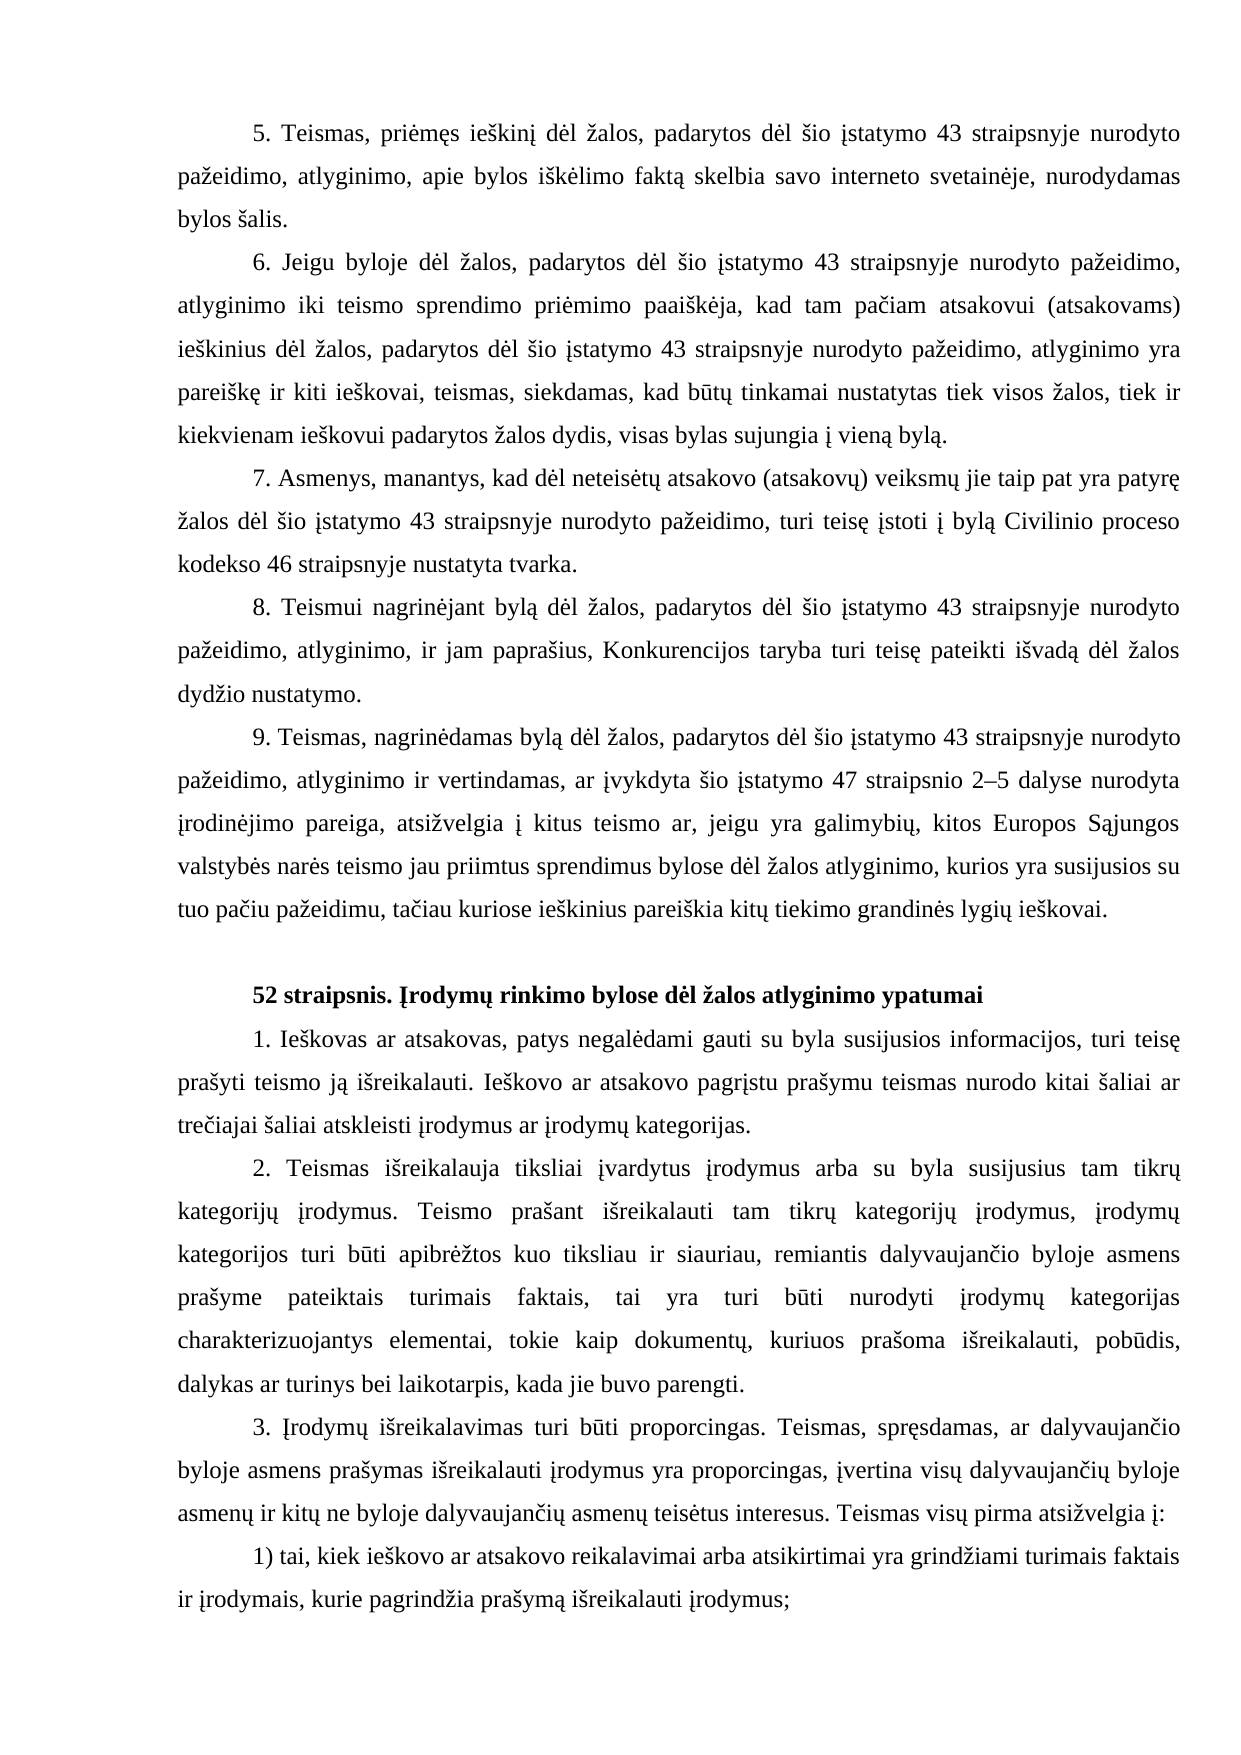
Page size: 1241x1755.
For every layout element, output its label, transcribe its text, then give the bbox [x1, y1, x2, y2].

text 8. Teismui nagrinėjant bylą dėl žalos, padarytos dėl šio įstatymo 43 straipsnyje nurodyto pažeidimo, atlyginimo, ir jam paprašius, Konkurencijos taryba turi teisę pateikti išvadą dėl žalos dydžio nustatymo. [177, 592, 1181, 707]
text 2. Teismas išreikalauja tiksliai įvardytus įrodymus arba su byla susijusius tam tikrų kategorijų įrodymus. Teismo prašant išreikalauti tam tikrų kategorijų įrodymus, įrodymų kategorijos turi būti apibrėžtos kuo tiksliau ir siauriau, remiantis dalyvaujančio byloje asmens prašyme pateiktais turimais faktais, tai yra turi būti nurodyti įrodymų kategorijas charakterizuojantys elementai, tokie kaip dokumentų, kuriuos prašoma išreikalauti, pobūdis, dalykas ar turinys bei laikotarpis, kada jie buvo parengti. [177, 1153, 1181, 1397]
text 7. Asmenys, manantys, kad dėl neteisėtų atsakovo (atsakovų) veiksmų jie taip pat yra patyrę žalos dėl šio įstatymo 43 straipsnyje nurodyto pažeidimo, turi teisę įstoti į bylą Civilinio proceso kodekso 46 straipsnyje nustatyta tvarka. [177, 463, 1181, 578]
text 9. Teismas, nagrinėdamas bylą dėl žalos, padarytos dėl šio įstatymo 43 straipsnyje nurodyto pažeidimo, atlyginimo ir vertindamas, ar įvykdyta šio įstatymo 47 straipsnio 2–5 dalyse nurodyta įrodinėjimo pareiga, atsižvelgia į kitus teismo ar, jeigu yra galimybių, kitos Europos Sąjungos valstybės narės teismo jau priimtus sprendimus bylose dėl žalos atlyginimo, kurios yra susijusios su tuo pačiu pažeidimu, tačiau kuriose ieškinius pareiškia kitų tiekimo grandinės lygių ieškovai. [177, 722, 1181, 923]
text 52 straipsnis. Įrodymų rinkimo bylose dėl žalos atlyginimo ypatumai [177, 981, 1181, 1009]
text 3. Įrodymų išreikalavimas turi būti proporcingas. Teismas, spręsdamas, ar dalyvaujančio byloje asmens prašymas išreikalauti įrodymus yra proporcingas, įvertina visų dalyvaujančių byloje asmenų ir kitų ne byloje dalyvaujančių asmenų teisėtus interesus. Teismas visų pirma atsižvelgia į: [177, 1412, 1181, 1527]
text 1. Ieškovas ar atsakovas, patys negalėdami gauti su byla susijusios informacijos, turi teisę prašyti teismo ją išreikalauti. Ieškovo ar atsakovo pagrįstu prašymu teismas nurodo kitai šaliai ar trečiajai šaliai atskleisti įrodymus ar įrodymų kategorijas. [177, 1024, 1181, 1139]
text 1) tai, kiek ieškovo ar atsakovo reikalavimai arba atsikirtimai yra grindžiami turimais faktais ir įrodymais, kurie pagrindžia prašymą išreikalauti įrodymus; [177, 1541, 1181, 1613]
text 5. Teismas, priėmęs ieškinį dėl žalos, padarytos dėl šio įstatymo 43 straipsnyje nurodyto pažeidimo, atlyginimo, apie bylos iškėlimo faktą skelbia savo interneto svetainėje, nurodydamas bylos šalis. [177, 118, 1181, 233]
text 6. Jeigu byloje dėl žalos, padarytos dėl šio įstatymo 43 straipsnyje nurodyto pažeidimo, atlyginimo iki teismo sprendimo priėmimo paaiškėja, kad tam pačiam atsakovui (atsakovams) ieškinius dėl žalos, padarytos dėl šio įstatymo 43 straipsnyje nurodyto pažeidimo, atlyginimo yra pareiškę ir kiti ieškovai, teismas, siekdamas, kad būtų tinkamai nustatytas tiek visos žalos, tiek ir kiekvienam ieškovui padarytos žalos dydis, visas bylas sujungia į vieną bylą. [177, 247, 1181, 449]
